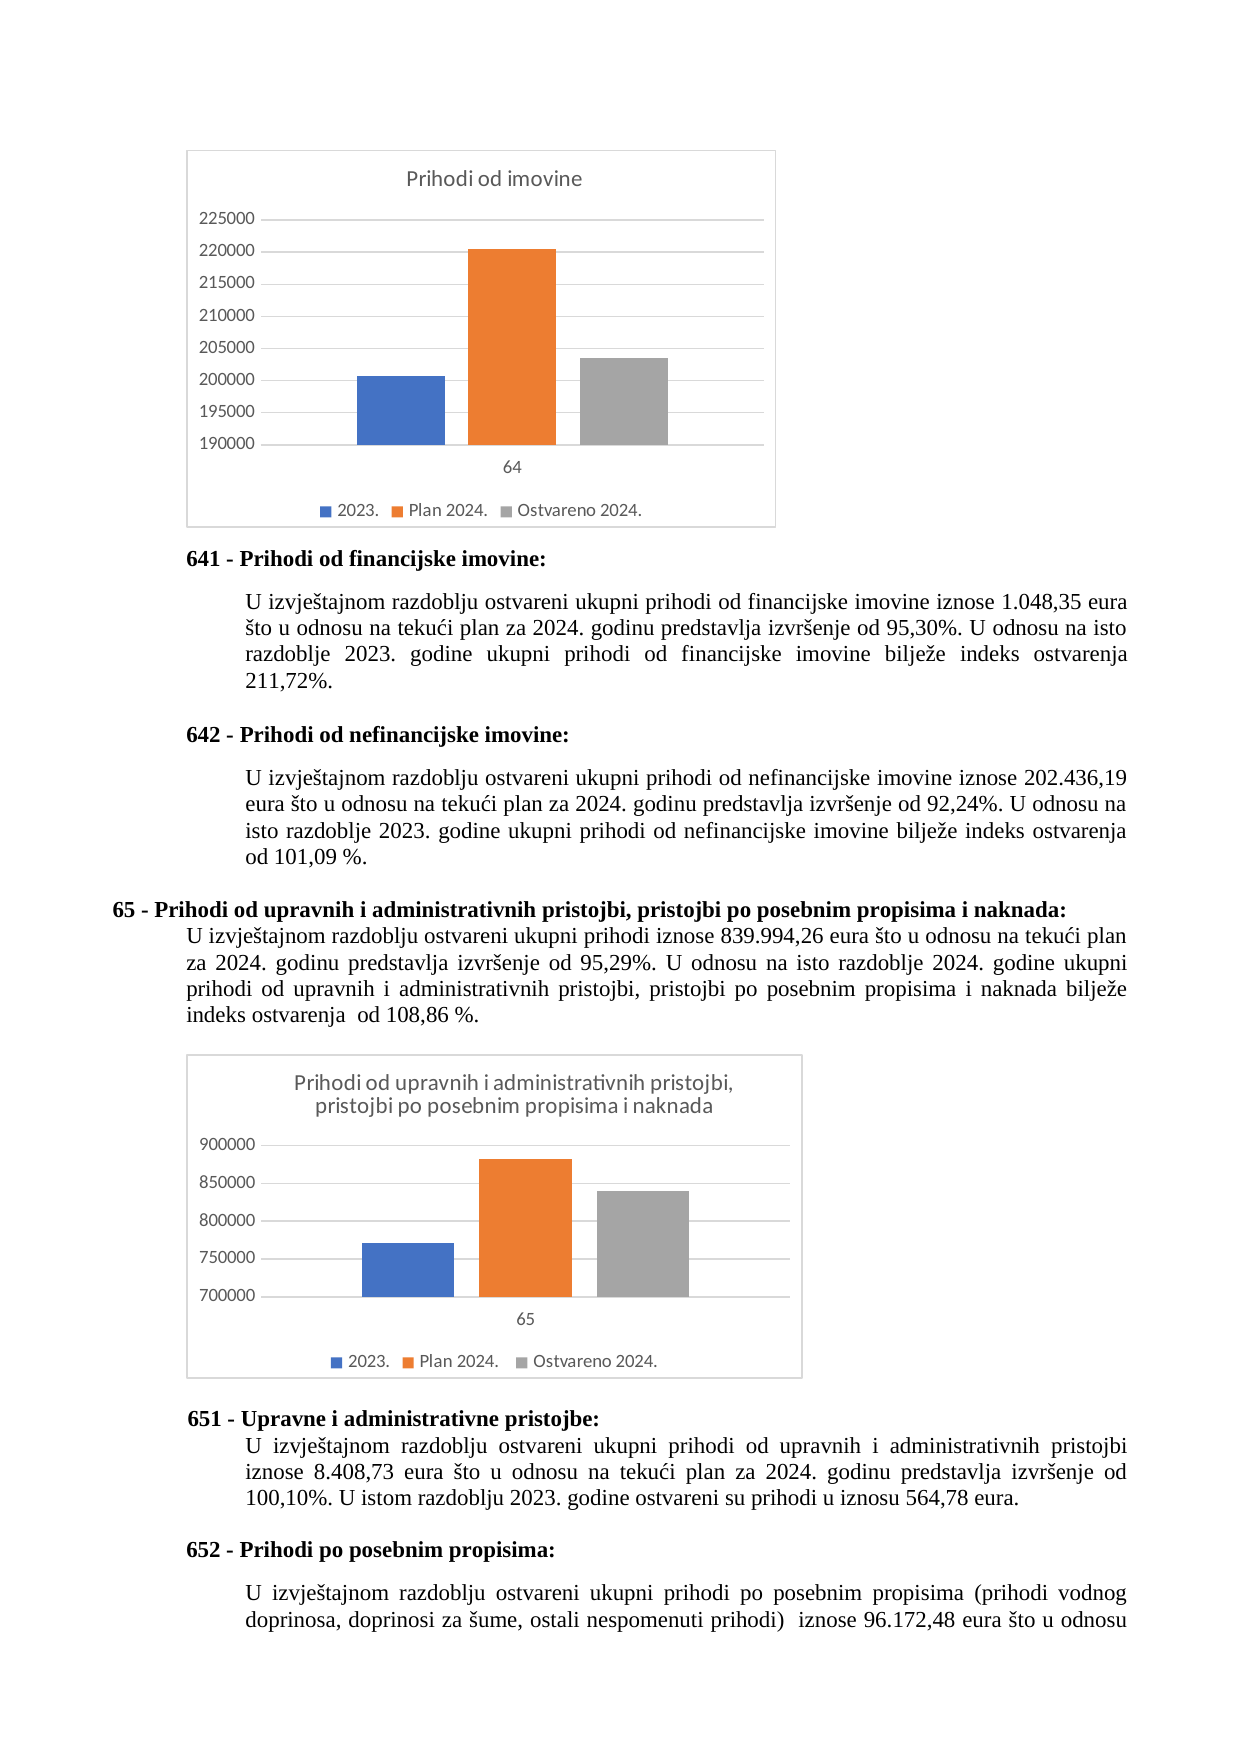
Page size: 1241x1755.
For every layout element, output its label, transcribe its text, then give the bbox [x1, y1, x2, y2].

text U izvještajnom razdoblju ostvareni ukupni prihodi od upravnih i administrativnih pristojbi iznose 8.408,73 eura što u odnosu na tekući plan za 2024. godinu predstavlja izvršenje od 100,10%. U istom razdoblju 2023. godine ostvareni su prihodi u iznosu 564,78 eura. [230, 1432, 1128, 1511]
text U izvještajnom razdoblju ostvareni ukupni prihodi od financijske imovine iznose 1.048,35 eura što u odnosu na tekući plan za 2024. godinu predstavlja izvršenje od 95,30%. U odnosu na isto razdoblje 2023. godine ukupni prihodi od financijske imovine bilježe indeks ostvarenja 211,72%. [245, 588, 1128, 693]
text U izvještajnom razdoblju ostvareni ukupni prihodi iznose 839.994,26 eura što u odnosu na tekući plan za 2024. godinu predstavlja izvršenje od 95,29%. U odnosu na isto razdoblje 2024. godine ukupni prihodi od upravnih i administrativnih pristojbi, pristojbi po posebnim propisima i naknada bilježe indeks ostvarenja od 108,86 %. [186, 922, 1128, 1028]
text U izvještajnom razdoblju ostvareni ukupni prihodi po posebnim propisima (prihodi vodnog doprinosa, doprinosi za šume, ostali nespomenuti prihodi) iznose 96.172,48 eura što u odnosu [230, 1579, 1128, 1632]
text U izvještajnom razdoblju ostvareni ukupni prihodi od nefinancijske imovine iznose 202.436,19 eura što u odnosu na tekući plan za 2024. godinu predstavlja izvršenje od 92,24%. U odnosu na isto razdoblje 2023. godine ukupni prihodi od nefinancijske imovine bilježe indeks ostvarenja od 101,09 %. [245, 764, 1128, 869]
text 652 - Prihodi po posebnim propisima: [186, 1536, 1128, 1563]
text 65 - Prihodi od upravnih i administrativnih pristojbi, pristojbi po posebnim propisima i naknada: [112, 896, 1128, 922]
text 651 - Upravne i administrativne pristojbe: [186, 1405, 1128, 1432]
text 641 - Prihodi od financijske imovine: [142, 545, 1128, 571]
text 642 - Prihodi od nefinancijske imovine: [186, 721, 1128, 747]
